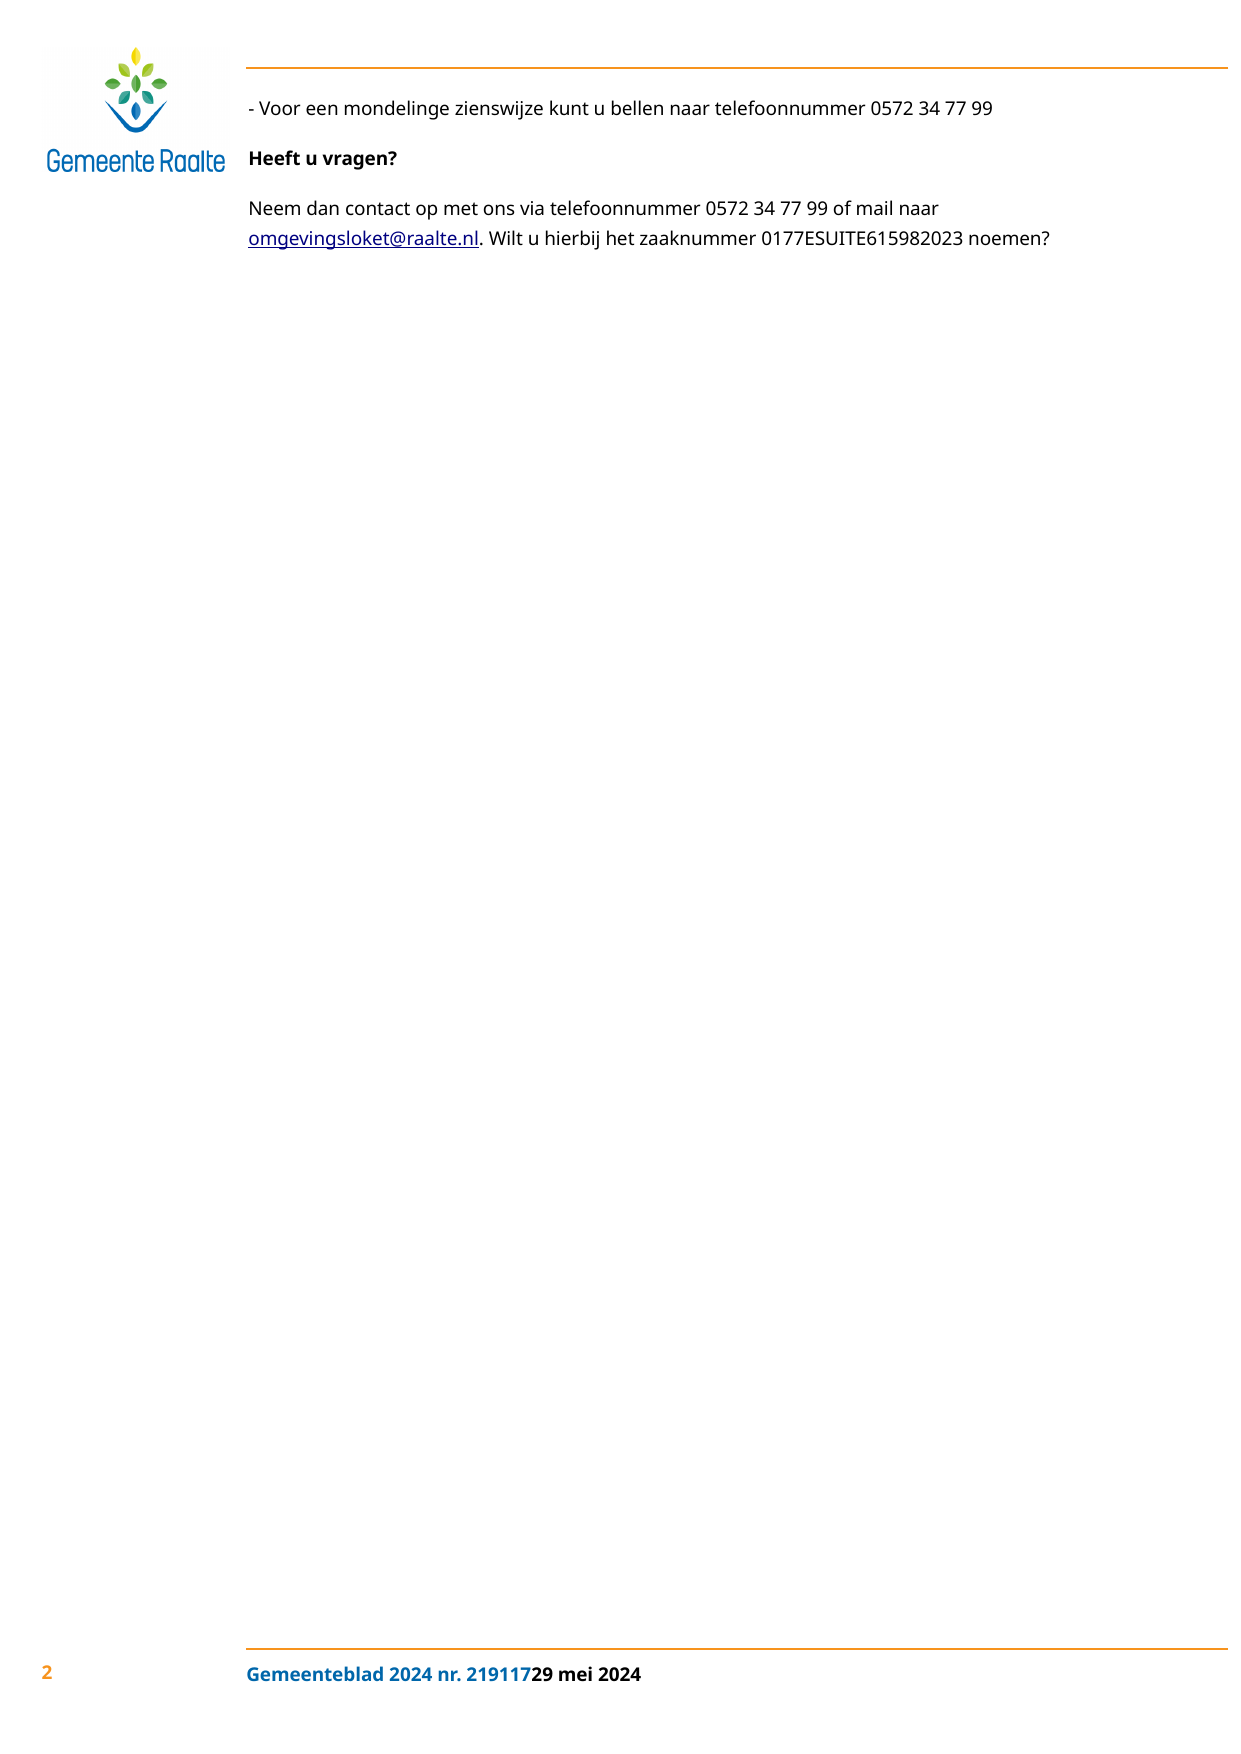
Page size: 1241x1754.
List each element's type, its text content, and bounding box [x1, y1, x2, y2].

text Heeft u vragen? [248, 145, 1152, 171]
text - Voor een mondelinge zienswijze kunt u bellen naar telefoonnummer 0572 34 77 99 [248, 95, 1152, 121]
picture [41, 47, 231, 172]
text Neem dan contact op met ons via telefoonnummer 0572 34 77 99 of mail naar omgevingsloket@raalte.nl. Wilt u hierbij het zaaknummer 0177ESUITE615982023 noemen? [248, 196, 1152, 251]
